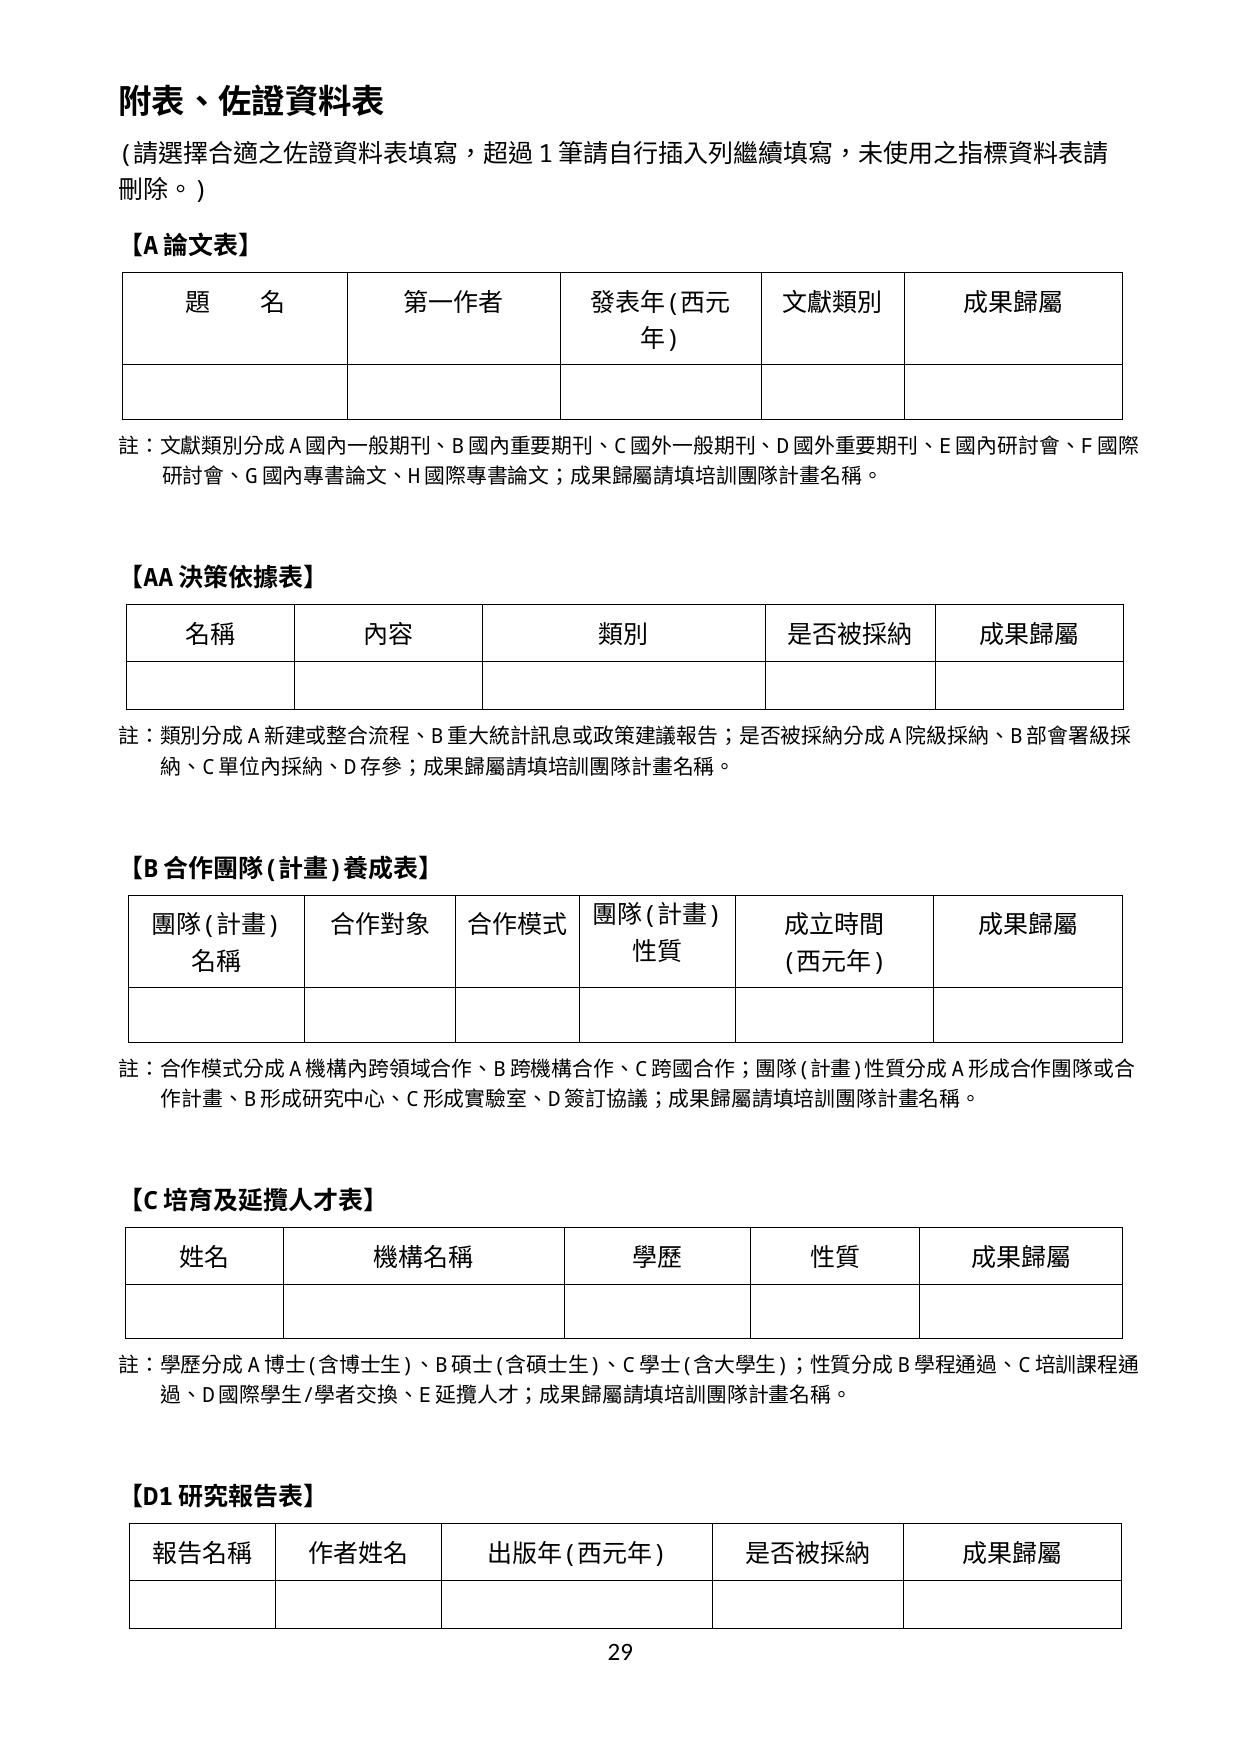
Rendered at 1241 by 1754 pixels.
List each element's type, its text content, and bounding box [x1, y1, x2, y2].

table_header 性質 [751, 1228, 919, 1283]
table_cell [456, 988, 579, 1042]
table_header 出版年(西元年) [442, 1524, 712, 1579]
text 附表、佐證資料表 [118, 75, 1122, 123]
table_header 名稱 [127, 605, 294, 661]
table_header 發表年(西元年) [561, 273, 761, 364]
table_header 內容 [295, 605, 482, 661]
table_cell [936, 662, 1123, 709]
table_header 團隊(計畫) 性質 [580, 896, 735, 987]
table_header 團隊(計畫)名稱 [129, 896, 304, 987]
table_cell [442, 1581, 712, 1628]
table_header 機構名稱 [284, 1228, 564, 1283]
table_cell [276, 1581, 441, 1628]
table_cell [126, 1285, 283, 1338]
table_cell [751, 1285, 919, 1338]
text 【AA決策依據表】 [118, 558, 1122, 594]
text 【B合作團隊(計畫)養成表】 [118, 848, 1122, 884]
table_header 成果歸屬 [904, 1524, 1121, 1579]
table_header 姓名 [126, 1228, 283, 1283]
text 註：類別分成A新建或整合流程、B重大統計訊息或政策建議報告；是否被採納分成A院級採納、B部會署級採納、C單位內採納、D存參；成果歸屬請填培訓團隊計畫名稱。 [118, 720, 1142, 780]
text 註：學歷分成A博士(含博士生)、B碩士(含碩士生)、C學士(含大學生)；性質分成B學程通過、C培訓課程通過、D國際學生/學者交換、E延攬人才；成果歸屬請填培訓團隊計畫名稱。 [118, 1348, 1142, 1409]
table_cell [904, 1581, 1121, 1628]
text 【C培育及延攬人才表】 [118, 1181, 1122, 1217]
table_cell [934, 988, 1122, 1042]
table_cell [736, 988, 933, 1042]
table_header 是否被採納 [766, 605, 935, 661]
table_cell [129, 988, 304, 1042]
text (請選擇合適之佐證資料表填寫，超過1筆請自行插入列繼續填寫，未使用之指標資料表請刪除。) [118, 133, 1122, 206]
table_header 類別 [483, 605, 765, 661]
table_header 學歷 [565, 1228, 750, 1283]
table_header 題 名 [123, 273, 347, 364]
table_cell [762, 365, 904, 419]
text 【A論文表】 [118, 225, 1122, 262]
table_header 成果歸屬 [934, 896, 1122, 987]
table_header 合作模式 [456, 896, 579, 987]
table_cell [295, 662, 482, 709]
table_cell [713, 1581, 903, 1628]
table_header 成果歸屬 [936, 605, 1123, 661]
table_cell [565, 1285, 750, 1338]
table_header 是否被採納 [713, 1524, 903, 1579]
table_cell [130, 1581, 275, 1628]
text 【D1研究報告表】 [118, 1477, 1122, 1513]
table_header 合作對象 [305, 896, 455, 987]
table_cell [284, 1285, 564, 1338]
table_cell [123, 365, 347, 419]
table_header 作者姓名 [276, 1524, 441, 1579]
table_cell [483, 662, 765, 709]
table_header 文獻類別 [762, 273, 904, 364]
table_header 第一作者 [348, 273, 560, 364]
table_cell [766, 662, 935, 709]
table_header 成立時間 (西元年) [736, 896, 933, 987]
table_cell [127, 662, 294, 709]
table_header 成果歸屬 [905, 273, 1122, 364]
text 註：合作模式分成A機構內跨領域合作、B跨機構合作、C跨國合作；團隊(計畫)性質分成A形成合作團隊或合作計畫、B形成研究中心、C形成實驗室、D簽訂協議；成果歸屬請填培訓團隊計畫名稱。 [118, 1052, 1142, 1113]
table_cell [905, 365, 1122, 419]
table_cell [305, 988, 455, 1042]
table_cell [561, 365, 761, 419]
text 註：文獻類別分成A國內一般期刊、B國內重要期刊、C國外一般期刊、D國外重要期刊、E國內研討會、F國際研討會、G國內專書論文、H國際專書論文；成果歸屬請填培訓團隊計畫名稱。 [118, 429, 1142, 490]
table_header 報告名稱 [130, 1524, 275, 1579]
table_cell [920, 1285, 1122, 1338]
table_cell [580, 988, 735, 1042]
table_cell [348, 365, 560, 419]
table_header 成果歸屬 [920, 1228, 1122, 1283]
